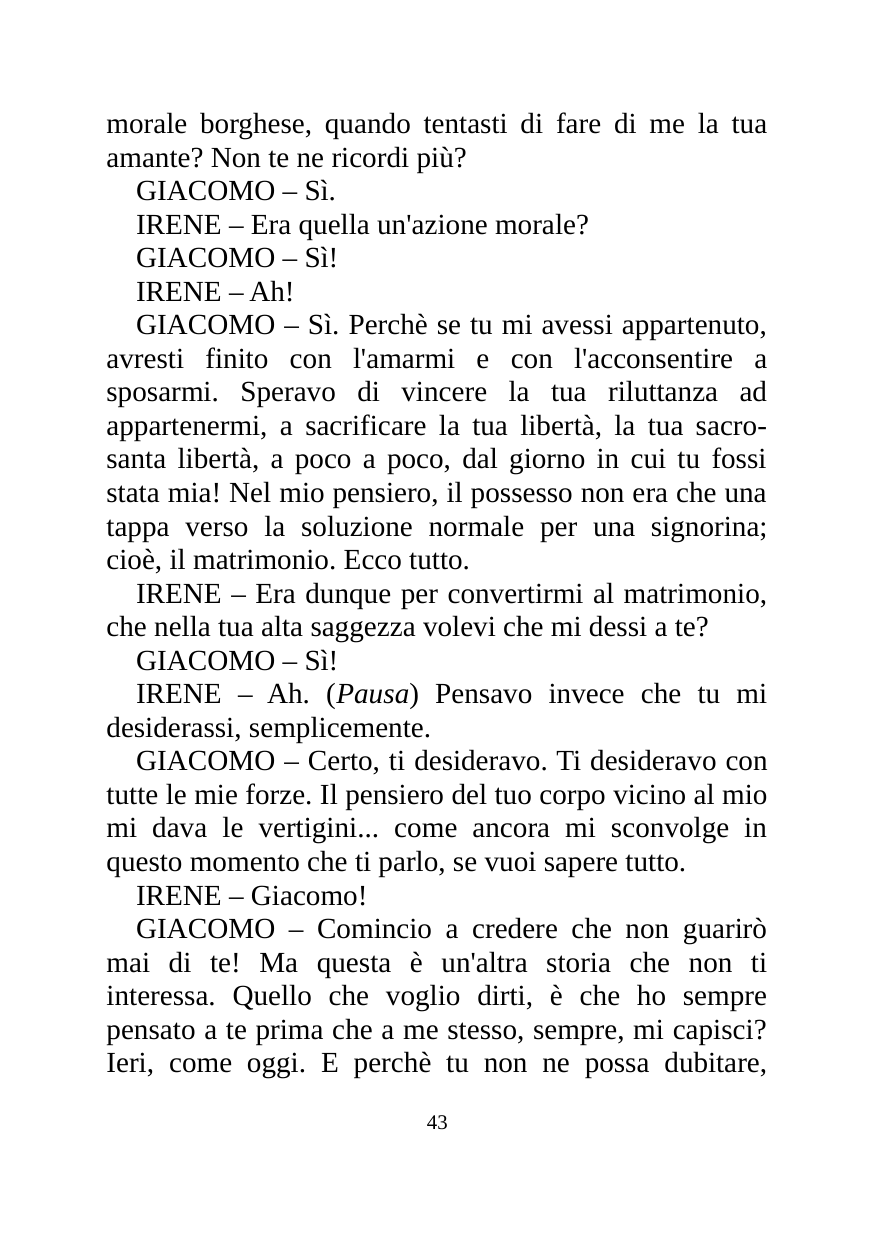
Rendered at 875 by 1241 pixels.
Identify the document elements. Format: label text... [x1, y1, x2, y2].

text IRENE – Era dunque per convertirmi al matrimonio, che nella tua alta saggezza volevi che mi dessi a te? [106, 576, 768, 643]
text GIACOMO – Sì! [106, 643, 768, 676]
text IRENE – Ah. (Pausa) Pensavo invece che tu mi desiderassi, semplicemente. [106, 676, 768, 743]
text GIACOMO – Sì. [106, 173, 768, 207]
text GIACOMO – Sì! [106, 240, 768, 274]
text GIACOMO – Certo, ti desideravo. Ti desideravo con tutte le mie forze. Il pensiero del tuo corpo vicino al mio mi dava le vertigini... come ancora mi sconvolge in questo momento che ti parlo, se vuoi sapere tutto. [106, 743, 768, 878]
text GIACOMO – Sì. Perchè se tu mi avessi appartenuto, avresti finito con l'amarmi e con l'acconsentire a sposarmi. Speravo di vincere la tua riluttanza ad appartenermi, a sacrificare la tua libertà, la tua sacro-santa libertà, a poco a poco, dal giorno in cui tu fossi stata mia! Nel mio pensiero, il possesso non era che una tappa verso la soluzione normale per una signorina; cioè, il matrimonio. Ecco tutto. [106, 307, 768, 576]
text IRENE – Ah! [106, 274, 768, 307]
text IRENE – Era quella un'azione morale? [106, 207, 768, 240]
text GIACOMO – Comincio a credere che non guarirò mai di te! Ma questa è un'altra storia che non ti interessa. Quello che voglio dirti, è che ho sempre pensato a te prima che a me stesso, sempre, mi capisci? Ieri, come oggi. E perchè tu non ne possa dubitare, [106, 911, 768, 1079]
text IRENE – Giacomo! [106, 878, 768, 911]
text morale borghese, quando tentasti di fare di me la tua amante? Non te ne ricordi più? [106, 106, 768, 173]
